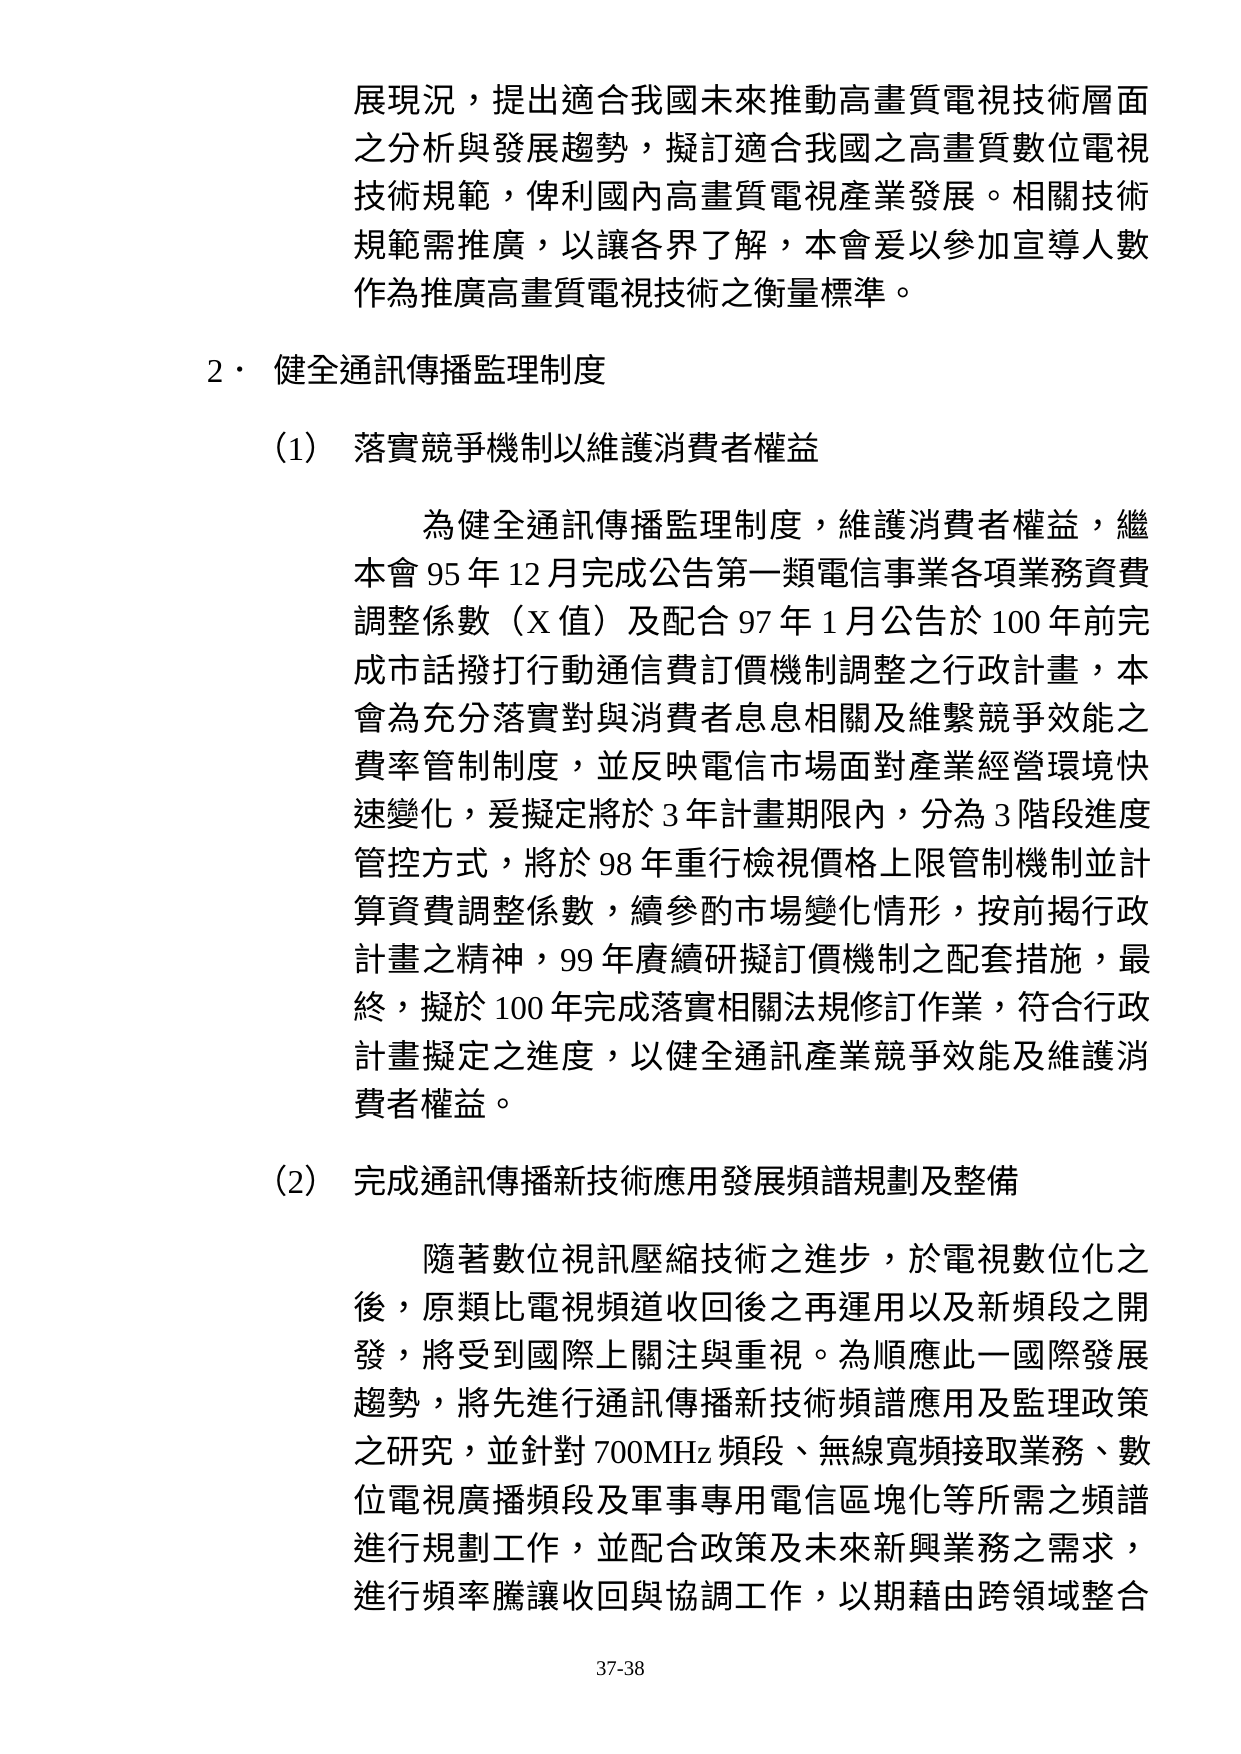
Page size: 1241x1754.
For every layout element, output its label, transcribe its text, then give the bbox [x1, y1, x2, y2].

list 落實競爭機制以維護消費者權益 [254, 421, 1152, 470]
list 健全通訊傳播監理制度 [207, 344, 1152, 392]
list 完成通訊傳播新技術應用發展頻譜規劃及整備 [254, 1155, 1152, 1203]
text 為健全通訊傳播監理制度，維護消費者權益，繼本會95年12月完成公告第一類電信事業各項業務資費調整係數（X值）及配合97年1月公告於100年前完成市話撥打行動通信費訂價機制調整之行政計畫，本會為充分落實對與消費者息息相關及維繫競爭效能之費率管制制度，並反映電信市場面對產業經營環境快速變化，爰擬定將於3年計畫期限內，分為3階段進度管控方式，將於98年重行檢視價格上限管制機制並計算資費調整係數，續參酌市場變化情形，按前揭行政計畫之精神，99年賡續研擬訂價機制之配套措施，最終，擬於100年完成落實相關法規修訂作業，符合行政計畫擬定之進度，以健全通訊產業競爭效能及維護消費者權益。 [353, 499, 1152, 1126]
text 展現況，提出適合我國未來推動高畫質電視技術層面之分析與發展趨勢，擬訂適合我國之高畫質數位電視技術規範，俾利國內高畫質電視產業發展。相關技術規範需推廣，以讓各界了解，本會爰以參加宣導人數作為推廣高畫質電視技術之衡量標準。 [353, 74, 1152, 315]
text 隨著數位視訊壓縮技術之進步，於電視數位化之後，原類比電視頻道收回後之再運用以及新頻段之開發，將受到國際上關注與重視。為順應此一國際發展趨勢，將先進行通訊傳播新技術頻譜應用及監理政策之研究，並針對700MHz頻段、無線寬頻接取業務、數位電視廣播頻段及軍事專用電信區塊化等所需之頻譜進行規劃工作，並配合政策及未來新興業務之需求，進行頻率騰讓收回與協調工作，以期藉由跨領域整合 [353, 1232, 1152, 1618]
